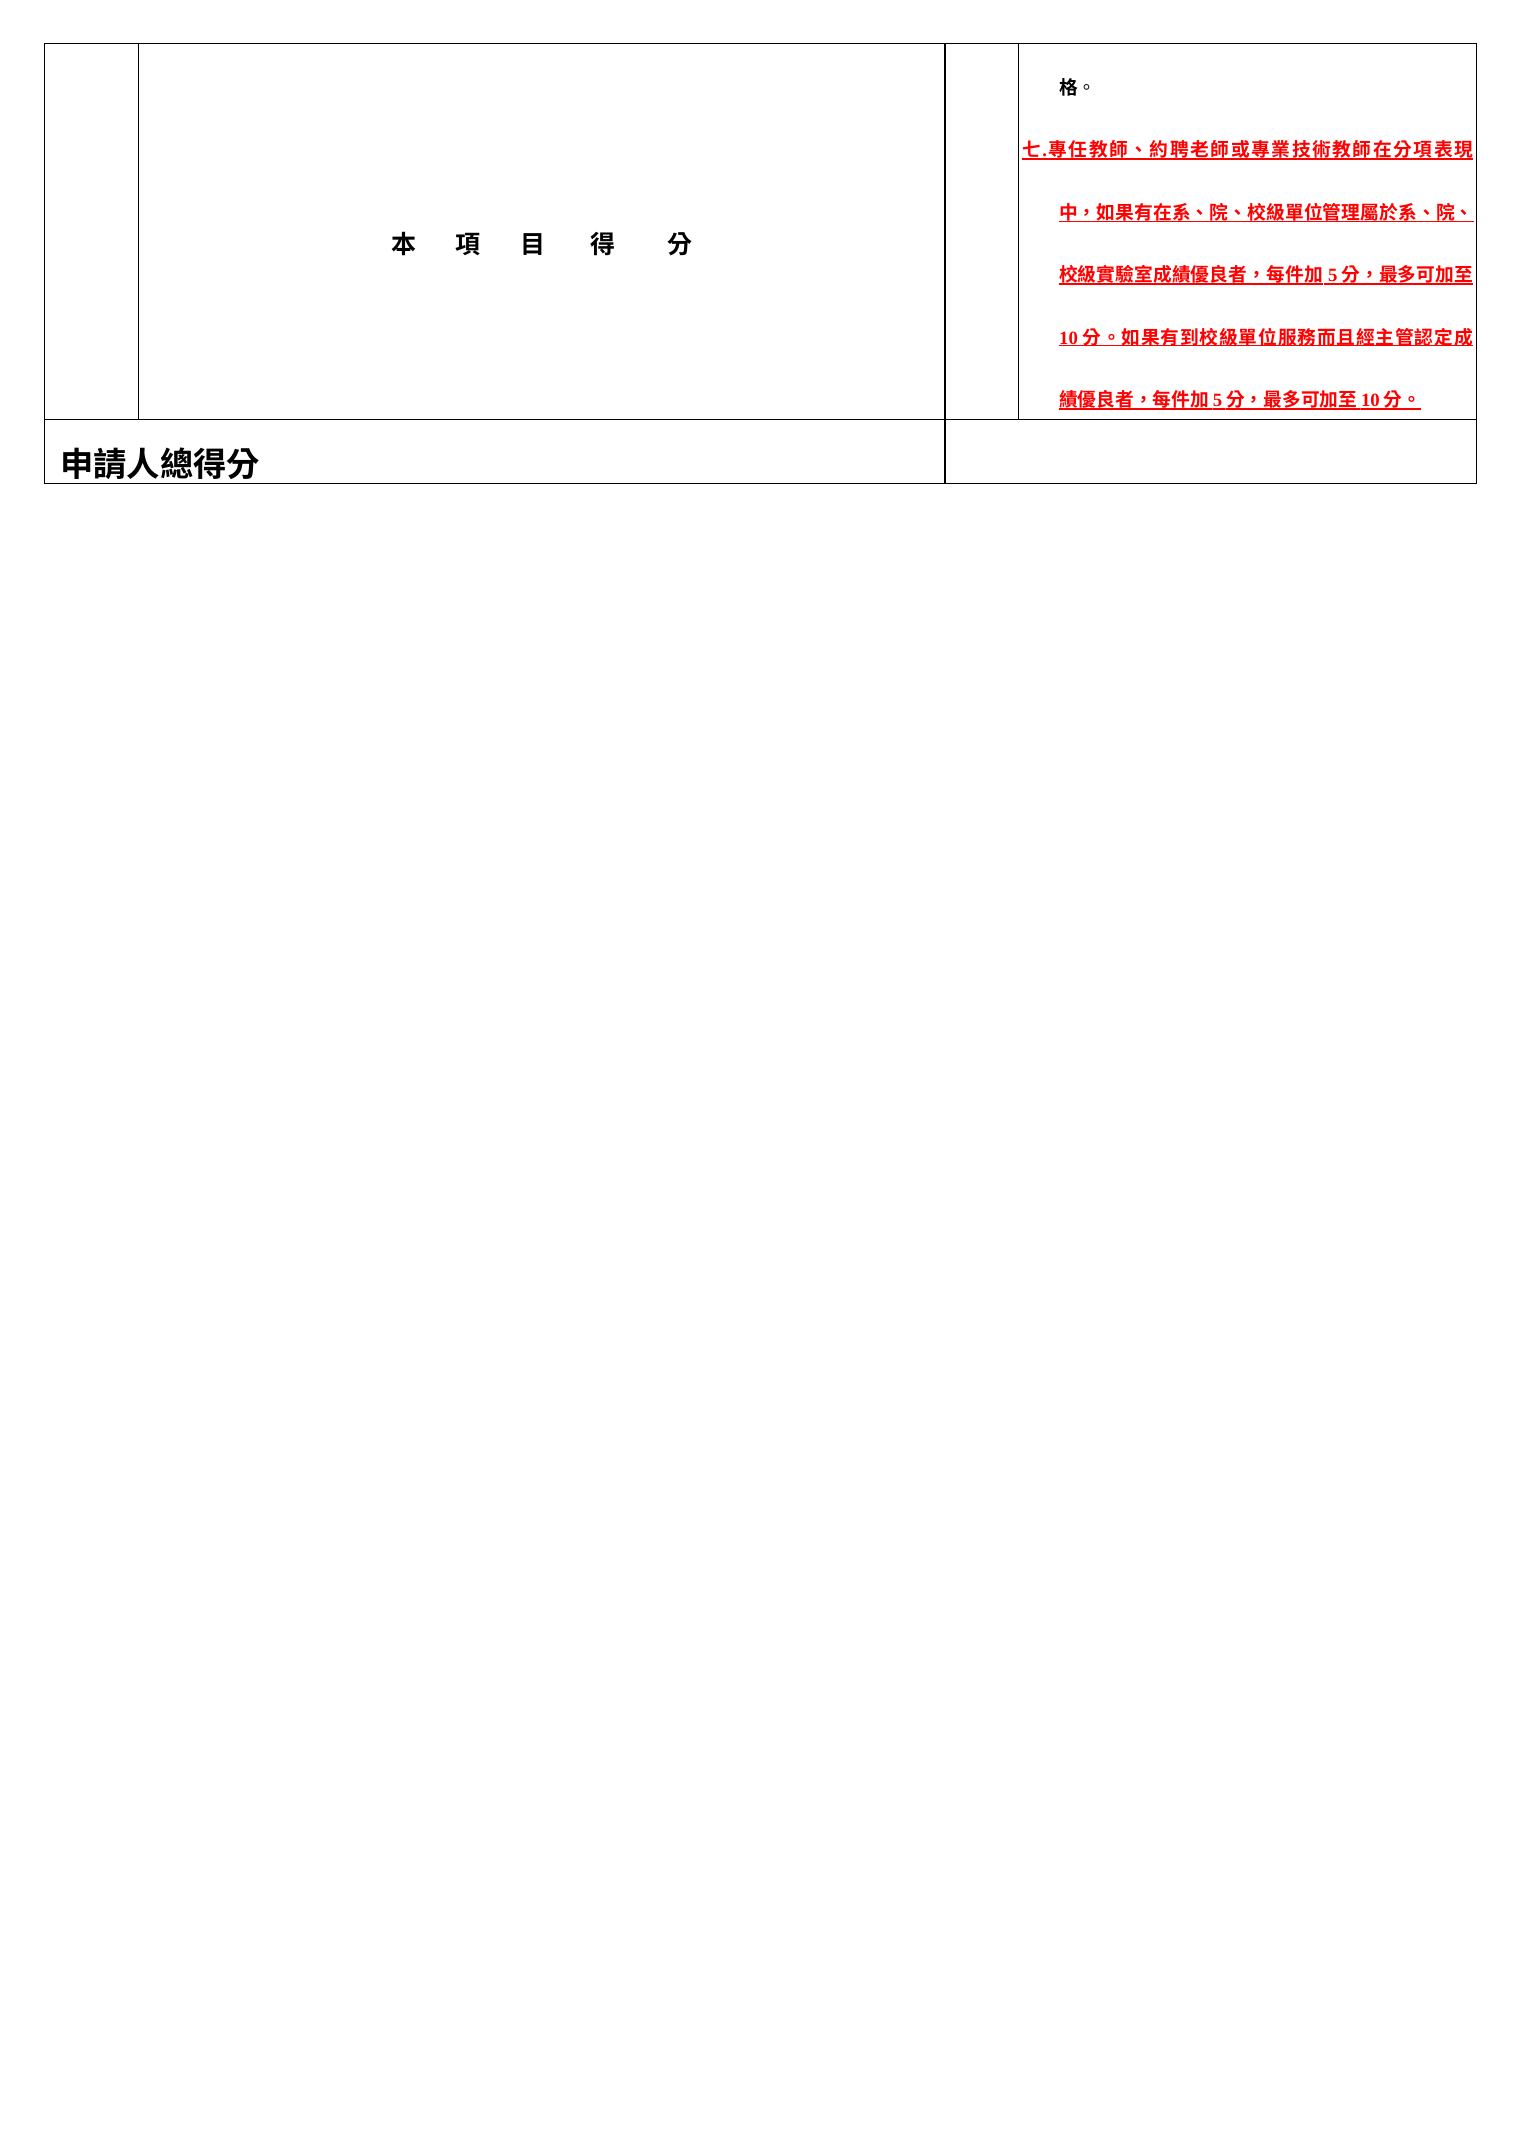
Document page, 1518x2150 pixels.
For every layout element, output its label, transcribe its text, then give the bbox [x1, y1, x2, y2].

table_cell 格。 七.專任教師、約聘老師或專業技術教師在分項表現中，如果有在系、院、校級單位管理屬於系、院、校級實驗室成績優良者，每件加5分，最多可加至10分。如果有到校級單位服務而且經主管認定成績優良者，每件加5分，最多可加至10分。 [1019, 44, 1476, 419]
table_cell [45, 44, 138, 419]
table_cell 本 項 目 得 分 [139, 44, 944, 419]
table_cell 申請人總得分 [45, 420, 944, 483]
table_cell [946, 44, 1018, 419]
table_cell [946, 420, 1476, 483]
